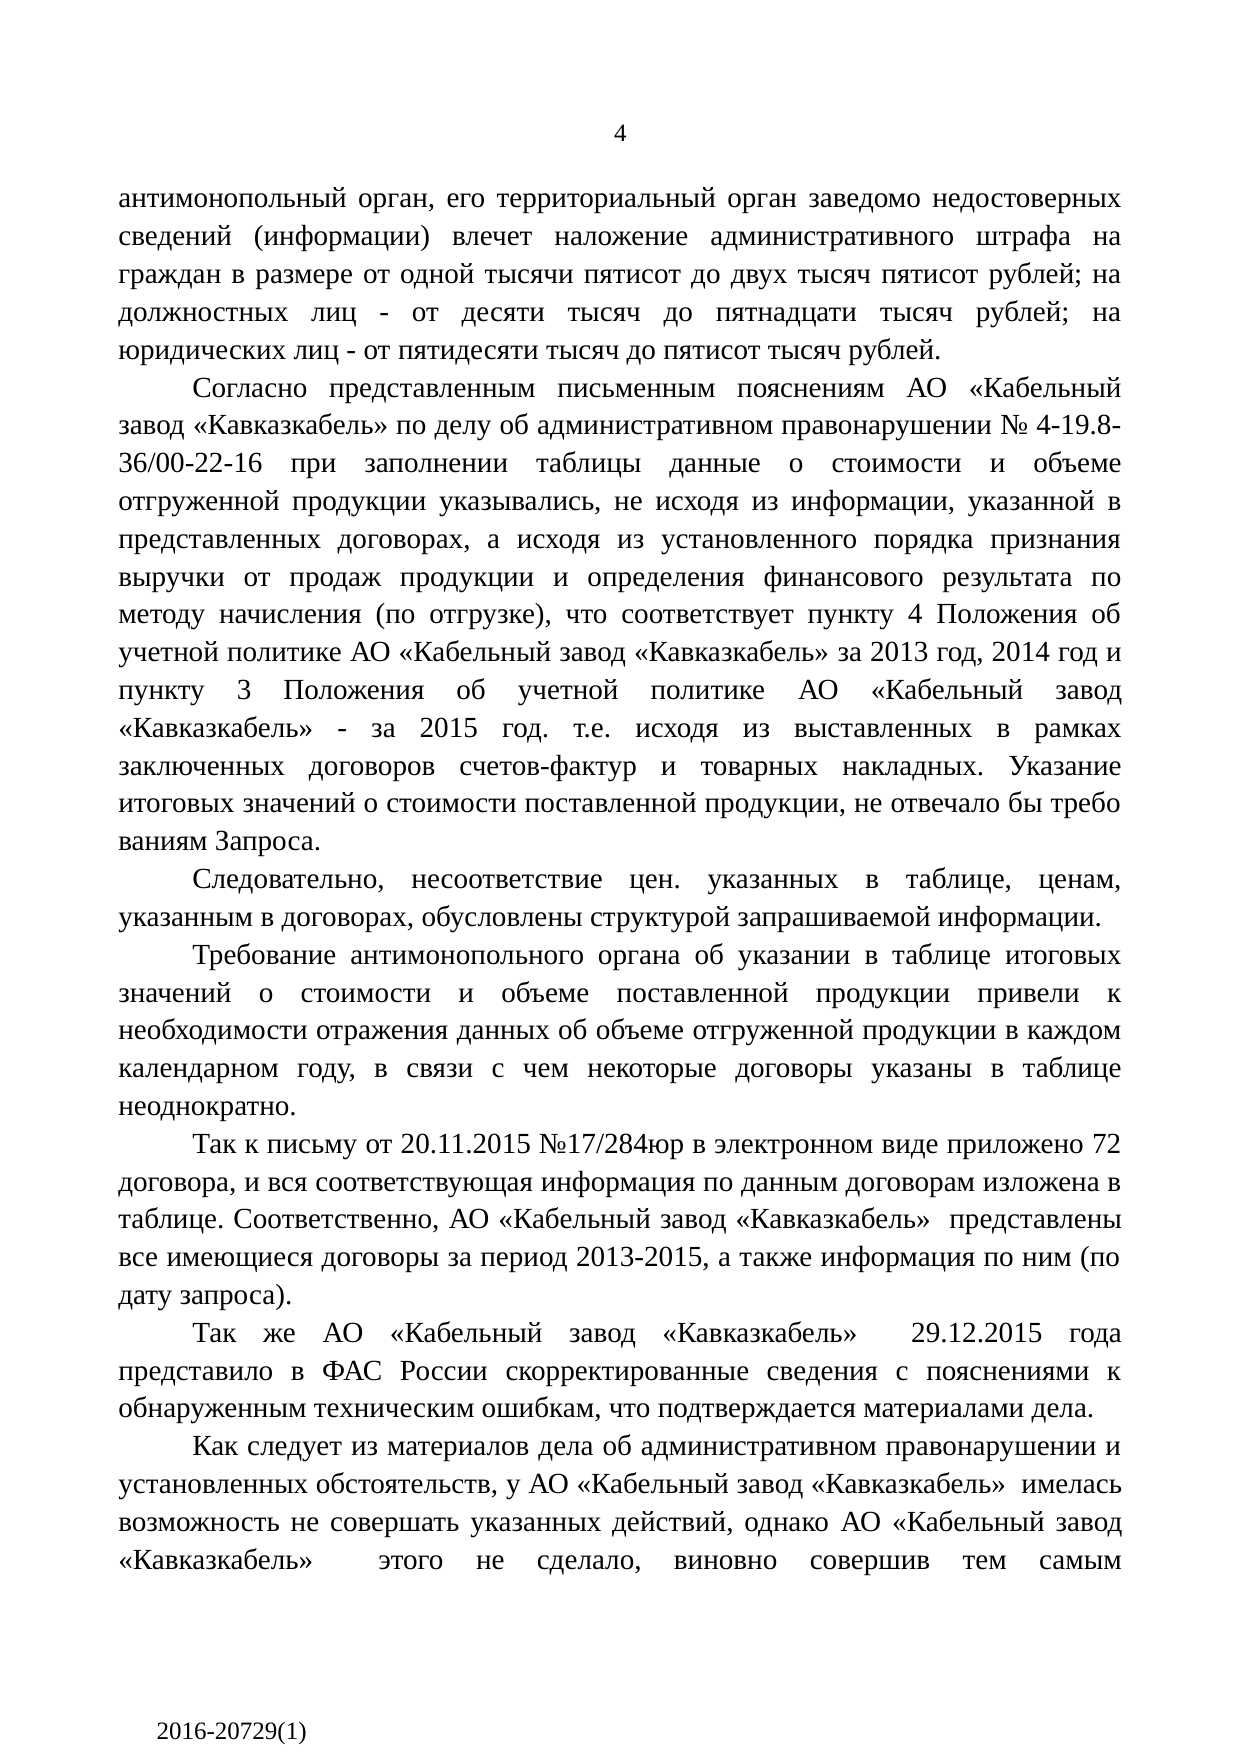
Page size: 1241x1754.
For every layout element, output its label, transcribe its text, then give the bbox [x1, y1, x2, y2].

text Так же АО «Кабельный завод «Кавказкабель» 29.12.2015 года представило в ФАС России скорректированные сведения с пояснениями к обнаруженным техническим ошибкам, что подтверждается материалами дела. [118, 1311, 1122, 1424]
text Как следует из материалов дела об административном правонарушении и установленных обстоятельств, у АО «Кабельный завод «Кавказкабель» имелась возможность не совершать указанных действий, однако АО «Кабельный завод «Кавказкабель» этого не сделало, виновно совершив тем самым [118, 1424, 1122, 1575]
text Следовательно, несоответствие цен. указанных в таблице, ценам, указанным в договорах, обусловлены структурой запрашиваемой информации. [118, 857, 1122, 933]
text Согласно представленным письменным пояснениям АО «Кабельный завод «Кавказкабель» по делу об административном правонарушении № 4-19.8-36/00-22-16 при заполнении таблицы данные о стоимости и объеме отгруженной продукции указывались, не исходя из информации, указанной в представленных договорах, а исходя из установленного порядка признания выручки от продаж продукции и определения финансового результата по методу начисления (по отгрузке), что соответствует пункту 4 Положения об учетной политике АО «Кабельный завод «Кавказкабель» за 2013 год, 2014 год и пункту 3 Положения об учетной политике АО «Кабельный завод «Кавказкабель» - за 2015 год. т.е. исходя из выставленных в рамках заключенных договоров счетов-фактур и товарных накладных. Указание итоговых значений о стоимости поставленной продукции, не отвечало бы требо ваниям Запроса. [118, 365, 1122, 857]
text Так к письму от 20.11.2015 №17/284юр в электронном виде приложено 72 договора, и вся соответствующая информация по данным договорам изложена в таблице. Соответственно, АО «Кабельный завод «Кавказкабель» представлены все имеющиеся договоры за период 2013-2015, а также информация по ним (по дату запроса). [118, 1122, 1122, 1311]
text антимонопольный орган, его территориальный орган заведомо недостоверных сведений (информации) влечет наложение административного штрафа на граждан в размере от одной тысячи пятисот до двух тысяч пятисот рублей; на должностных лиц - от десяти тысяч до пятнадцати тысяч рублей; на юридических лиц - от пятидесяти тысяч до пятисот тысяч рублей. [118, 176, 1122, 365]
text Требование антимонопольного органа об указании в таблице итоговых значений о стоимости и объеме поставленной продукции привели к необходимости отражения данных об объеме отгруженной продукции в каждом календарном году, в связи с чем некоторые договоры указаны в таблице неоднократно. [118, 933, 1122, 1122]
